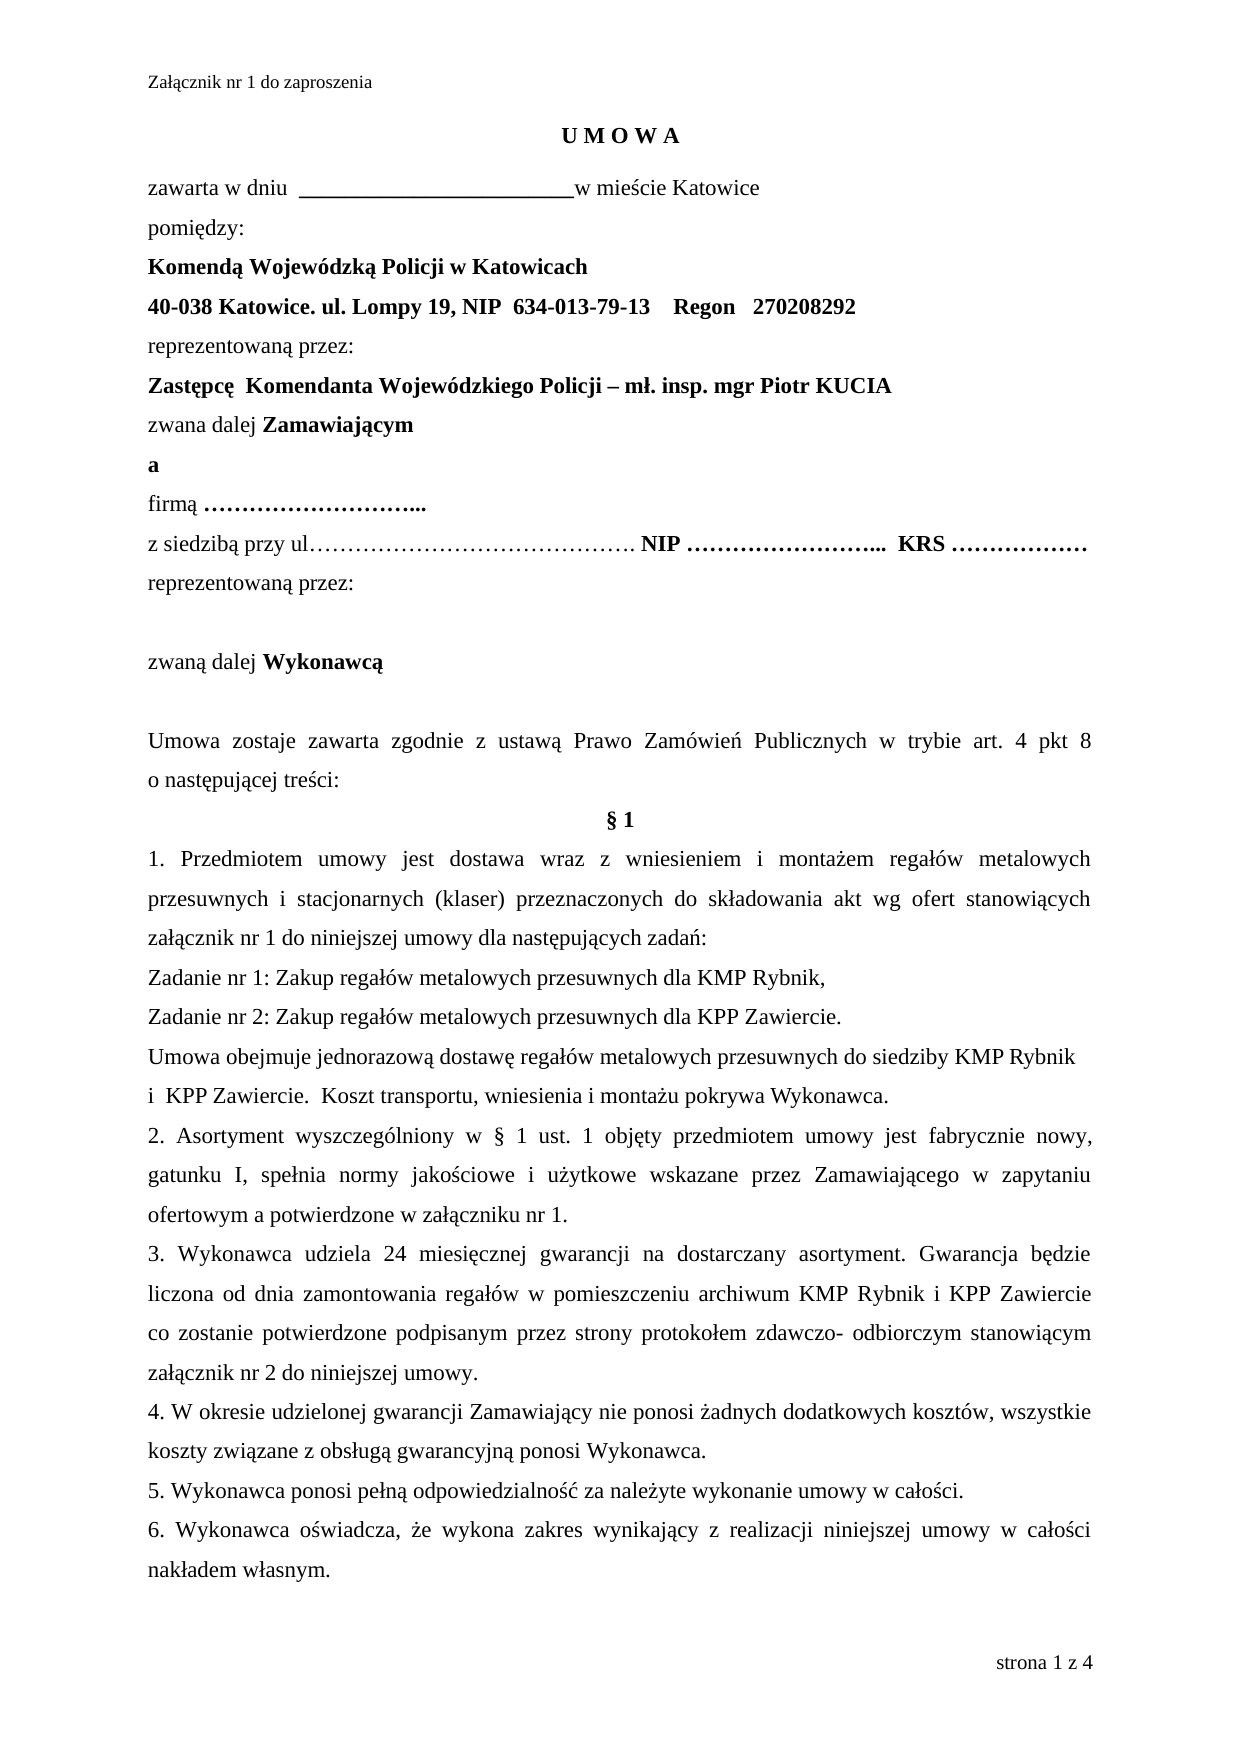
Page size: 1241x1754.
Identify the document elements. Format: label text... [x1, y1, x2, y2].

text Zastępcę Komendanta Wojewódzkiego Policji – mł. insp. mgr Piotr KUCIA [148, 372, 1093, 398]
text Zadanie nr 2: Zakup regałów metalowych przesuwnych dla KPP Zawiercie. [148, 1003, 1093, 1030]
text zwaną dalej Wykonawcą [148, 648, 1093, 674]
text 1. Przedmiotem umowy jest dostawa wraz z wniesieniem i montażem regałów metalowych przesuwnych i stacjonarnych (klaser) przeznaczonych do składowania akt wg ofert stanowiących załącznik nr 1 do niniejszej umowy dla następujących zadań: [148, 845, 1093, 951]
text pomiędzy: [148, 214, 1093, 240]
text Zadanie nr 1: Zakup regałów metalowych przesuwnych dla KMP Rybnik, [148, 964, 1093, 990]
text reprezentowaną przez: [148, 332, 1093, 358]
text zawarta w dniu ________________________w mieście Katowice [148, 174, 1093, 201]
text 40-038 Katowice. ul. Lompy 19, NIP 634-013-79-13 Regon 270208292 [148, 293, 1093, 319]
text zwana dalej Zamawiającym [148, 411, 1093, 437]
list 4. W okresie udzielonej gwarancji Zamawiający nie ponosi żadnych dodatkowych kosztów, wszystkie koszty związane z obsługą gwarancyjną ponosi Wykonawca. [148, 1398, 1093, 1464]
list 5. Wykonawca ponosi pełną odpowiedzialność za należyte wykonanie umowy w całości. [148, 1477, 1093, 1503]
text § 1 [148, 806, 1093, 832]
text Umowa obejmuje jednorazową dostawę regałów metalowych przesuwnych do siedziby KMP Rybnik i KPP Zawiercie. Koszt transportu, wniesienia i montażu pokrywa Wykonawca. [148, 1043, 1093, 1109]
list 6. Wykonawca oświadcza, że wykona zakres wynikający z realizacji niniejszej umowy w całości nakładem własnym. [148, 1517, 1093, 1582]
text Umowa zostaje zawarta zgodnie z ustawą Prawo Zamówień Publicznych w trybie art. 4 pkt 8 o następującej treści: [148, 727, 1093, 793]
text firmą ………………………... [148, 490, 1093, 516]
list 2. Asortyment wyszczególniony w § 1 ust. 1 objęty przedmiotem umowy jest fabrycznie nowy, gatunku I, spełnia normy jakościowe i użytkowe wskazane przez Zamawiającego w zapytaniu ofertowym a potwierdzone w załączniku nr 1. [148, 1122, 1093, 1227]
text U M O W A [148, 122, 1093, 149]
text Komendą Wojewódzką Policji w Katowicach [148, 253, 1093, 279]
text reprezentowaną przez: [148, 569, 1093, 595]
text z siedzibą przy ul……………………………………. NIP ……………………... KRS ……………… [148, 529, 1093, 556]
text a [148, 451, 1093, 477]
list 3. Wykonawca udziela 24 miesięcznej gwarancji na dostarczany asortyment. Gwarancja będzie liczona od dnia zamontowania regałów w pomieszczeniu archiwum KMP Rybnik i KPP Zawiercie co zostanie potwierdzone podpisanym przez strony protokołem zdawczo- odbiorczym stanowiącym załącznik nr 2 do niniejszej umowy. [148, 1240, 1093, 1385]
